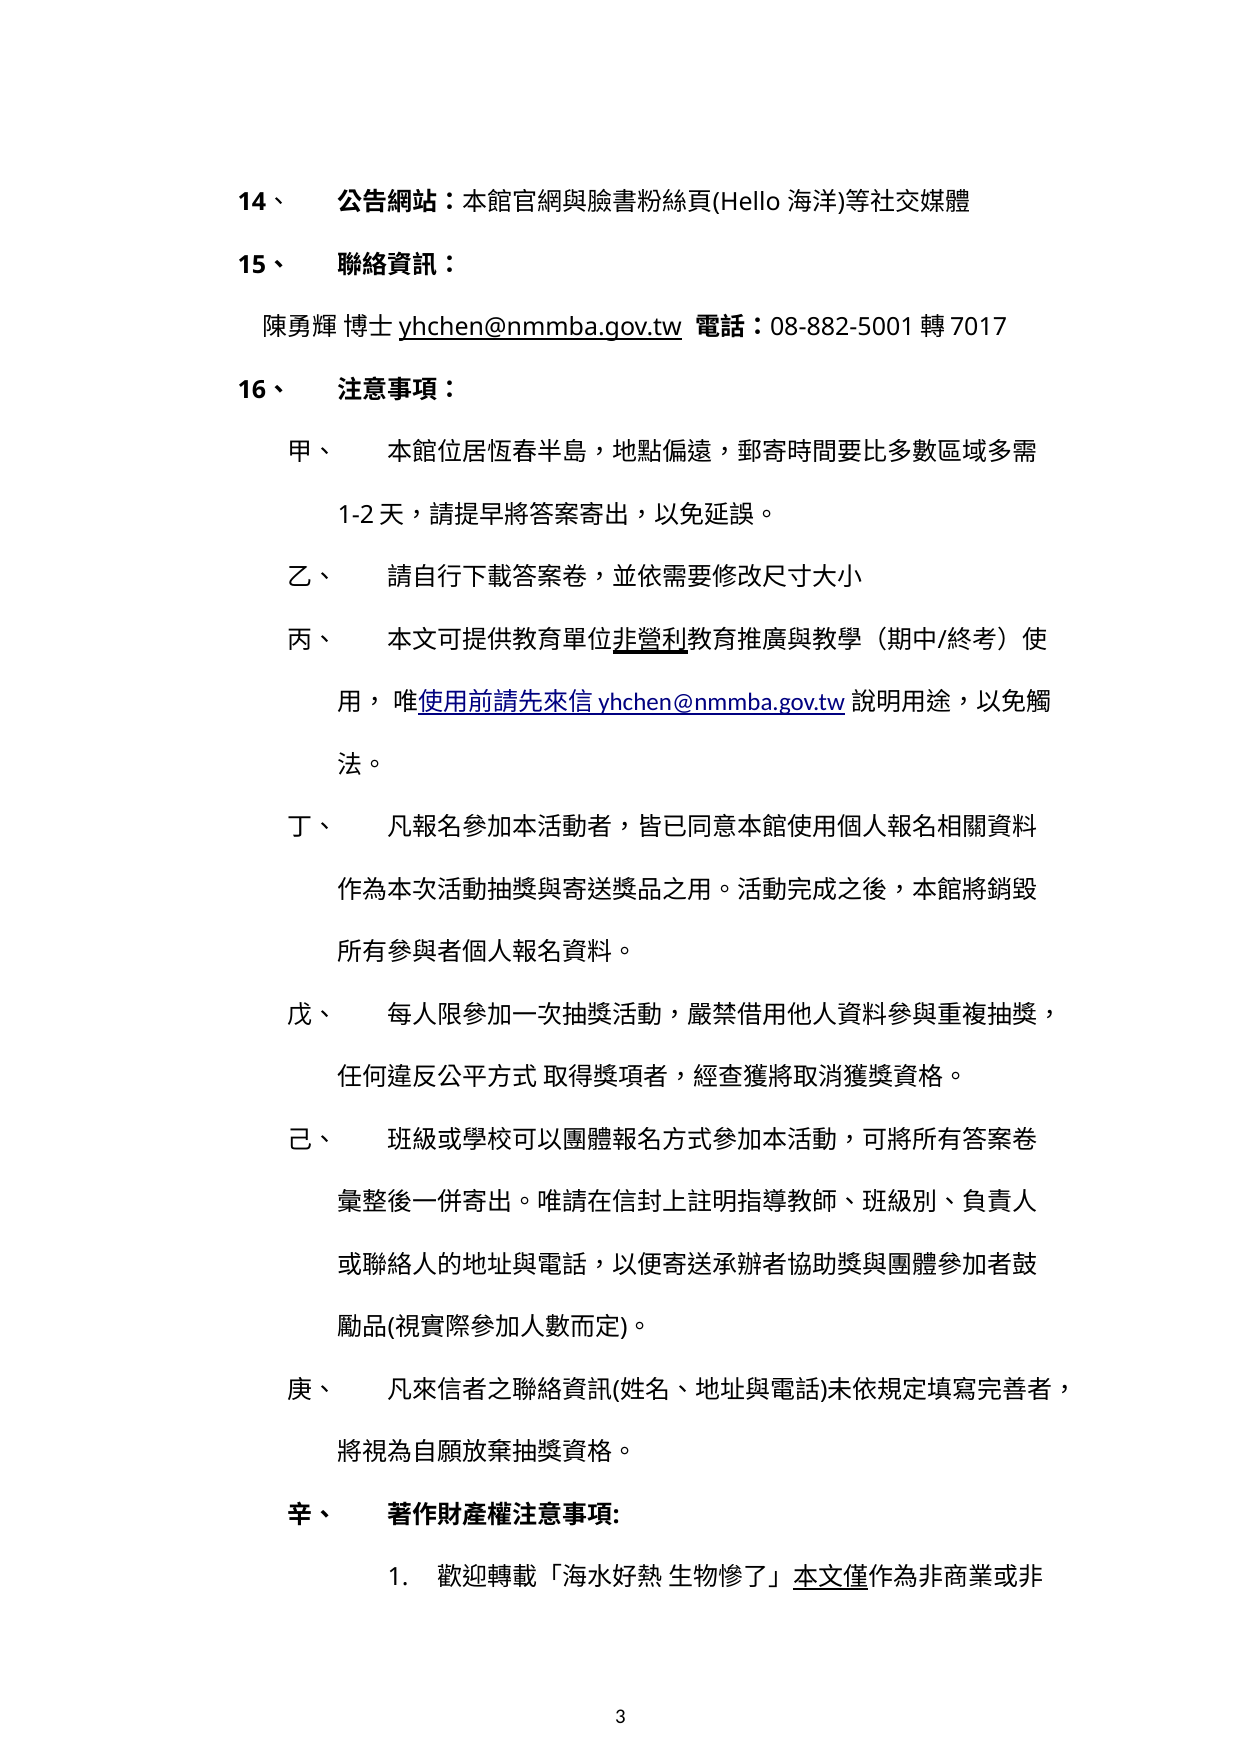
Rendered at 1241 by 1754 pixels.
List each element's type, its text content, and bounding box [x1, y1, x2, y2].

list 注意事項： [237, 346, 1053, 408]
list 每人限參加一次抽獎活動，嚴禁借用他人資料參與重複抽獎，任何違反公平方式 取得獎項者，經查獲將取消獲獎資格。 [287, 971, 1053, 1096]
list 本文可提供教育單位非營利教育推廣與教學（期中/終考）使用， 唯使用前請先來信yhchen@nmmba.gov.tw 說明用途，以免觸法。 [287, 596, 1053, 783]
list 著作財產權注意事項: [287, 1471, 1053, 1533]
list 歡迎轉載「海水好熱 生物慘了」本文僅作為非商業或非 [387, 1533, 1053, 1596]
list 本館位居恆春半島，地點偏遠，郵寄時間要比多數區域多需1-2天，請提早將答案寄出，以免延誤。 [287, 408, 1053, 533]
list 聯絡資訊： [237, 221, 1053, 283]
list 公告網站：本館官網與臉書粉絲頁(Hello 海洋)等社交媒體 [237, 158, 1053, 221]
list 凡來信者之聯絡資訊(姓名、地址與電話)未依規定填寫完善者，將視為自願放棄抽獎資格。 [287, 1346, 1053, 1471]
list 班級或學校可以團體報名方式參加本活動，可將所有答案卷彙整後一併寄出。唯請在信封上註明指導教師、班級別、負責人或聯絡人的地址與電話，以便寄送承辦者協助獎與團體參加者鼓勵品(視實際參加人數而定)。 [287, 1096, 1053, 1346]
list 陳勇輝 博士 yhchen@nmmba.gov.tw 電話：08-882-5001轉7017 [237, 283, 1053, 346]
list 凡報名參加本活動者，皆已同意本館使用個人報名相關資料作為本次活動抽獎與寄送獎品之用。活動完成之後，本館將銷毀所有參與者個人報名資料。 [287, 783, 1053, 971]
list 請自行下載答案卷，並依需要修改尺寸大小 [287, 533, 1053, 596]
